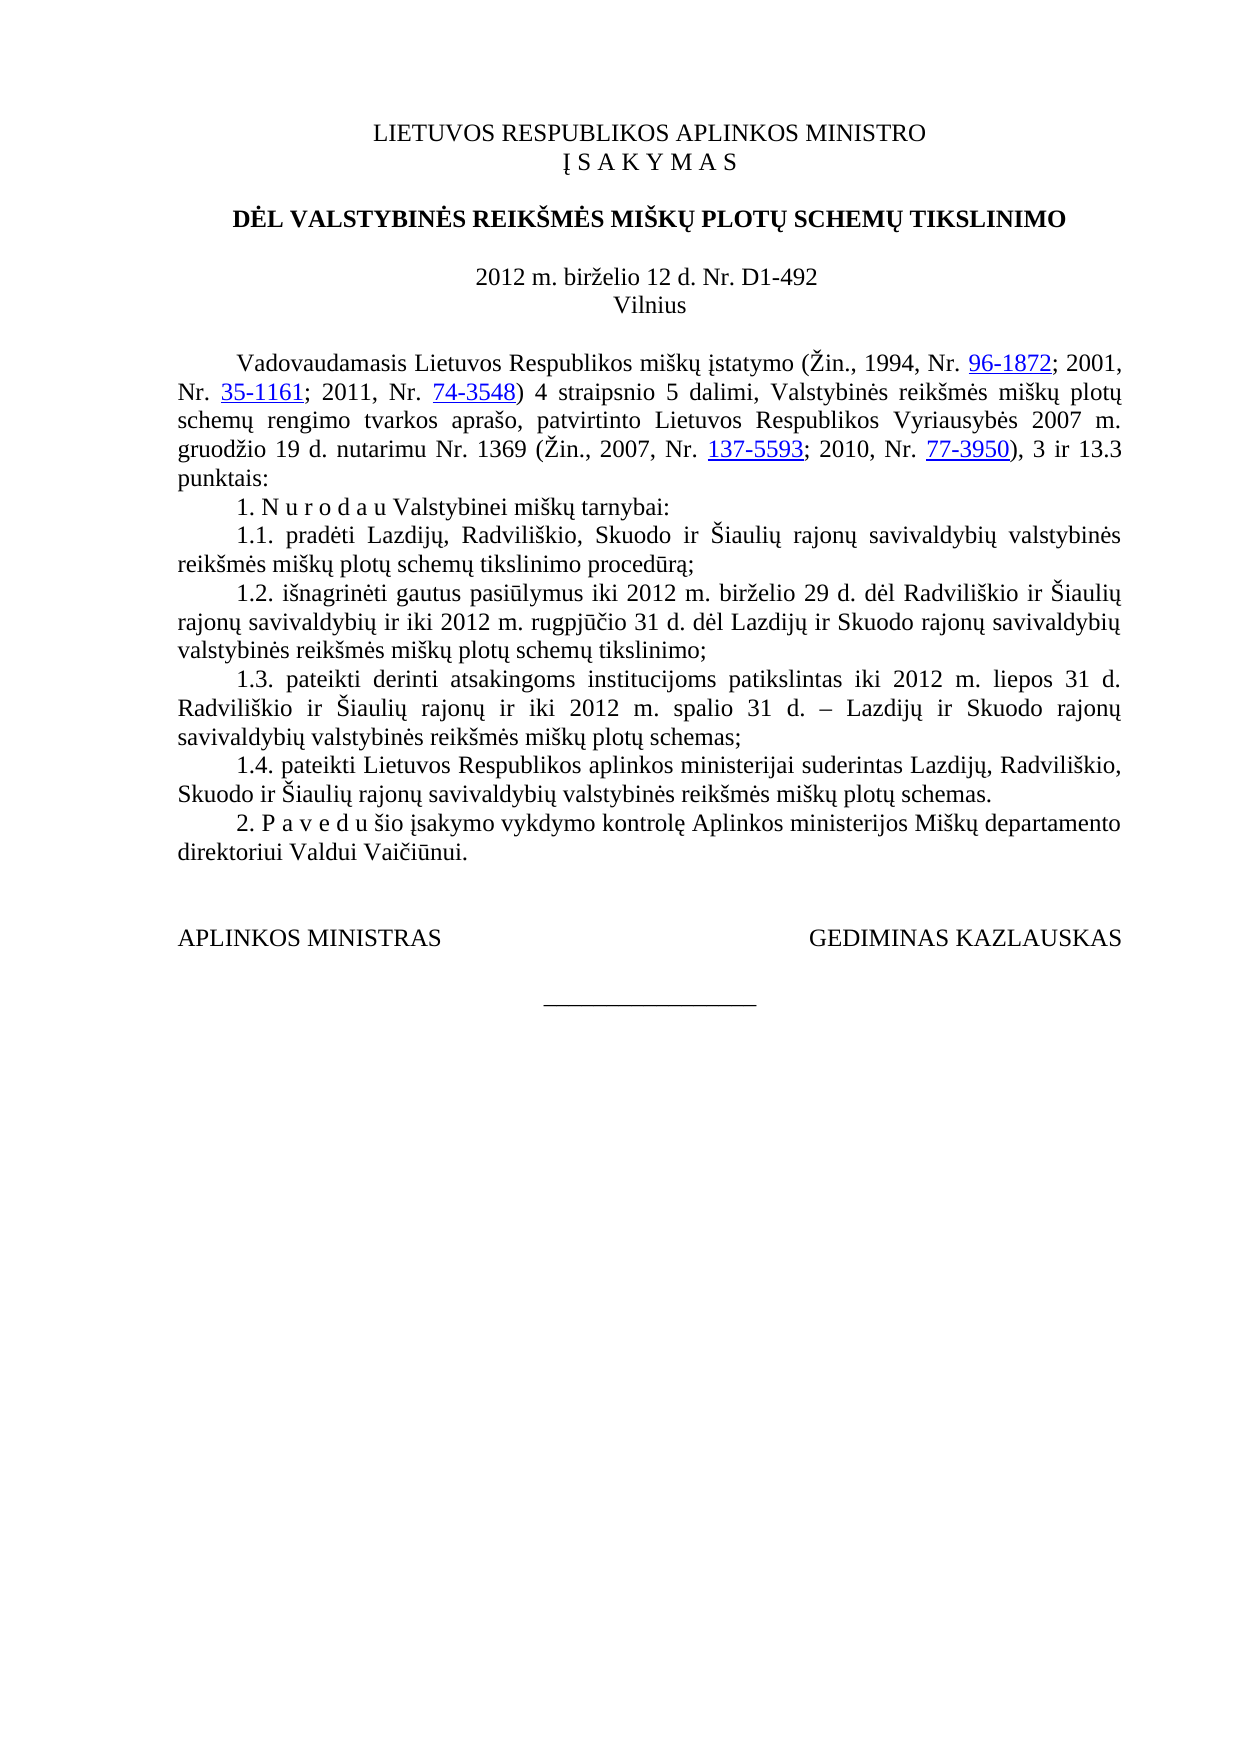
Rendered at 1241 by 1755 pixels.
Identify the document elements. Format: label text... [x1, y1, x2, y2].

text Aplinkos ministras Gediminas Kazlauskas [177, 923, 1122, 952]
text _________________ [177, 981, 1122, 1009]
text Vadovaudamasis Lietuvos Respublikos miškų įstatymo (Žin., 1994, Nr. 96-1872; 2001, Nr. 35-1161; 2011, Nr. 74-3548) 4 straipsnio 5 dalimi, Valstybinės reikšmės miškų plotų schemų rengimo tvarkos aprašo, patvirtinto Lietuvos Respublikos Vyriausybės 2007 m. gruodžio 19 d. nutarimu Nr. 1369 (Žin., 2007, Nr. 137-5593; 2010, Nr. 77-3950), 3 ir 13.3 punktais: [177, 348, 1122, 492]
text 1.3. pateikti derinti atsakingoms institucijoms patikslintas iki 2012 m. liepos 31 d. Radviliškio ir Šiaulių rajonų ir iki 2012 m. spalio 31 d. – Lazdijų ir Skuodo rajonų savivaldybių valstybinės reikšmės miškų plotų schemas; [177, 664, 1122, 751]
text 1.2. išnagrinėti gautus pasiūlymus iki 2012 m. birželio 29 d. dėl Radviliškio ir Šiaulių rajonų savivaldybių ir iki 2012 m. rugpjūčio 31 d. dėl Lazdijų ir Skuodo rajonų savivaldybių valstybinės reikšmės miškų plotų schemų tikslinimo; [177, 578, 1122, 664]
text 1.4. pateikti Lietuvos Respublikos aplinkos ministerijai suderintas Lazdijų, Radviliškio, Skuodo ir Šiaulių rajonų savivaldybių valstybinės reikšmės miškų plotų schemas. [177, 751, 1122, 808]
text DĖL VALSTYBINĖS REIKŠMĖS MIŠKŲ PLOTŲ SCHEMŲ TIKSLINIMO [177, 204, 1122, 233]
text LIETUVOS RESPUBLIKOS APLINKOS MINISTRO [177, 118, 1122, 147]
text 1. N u r o d a u Valstybinei miškų tarnybai: [177, 492, 1122, 521]
text Vilnius [177, 291, 1122, 319]
text 2. P a v e d u šio įsakymo vykdymo kontrolę Aplinkos ministerijos Miškų departamento direktoriui Valdui Vaičiūnui. [177, 808, 1122, 866]
text 2012 m. birželio 12 d. Nr. D1-492 [177, 262, 1122, 291]
text Į S A K Y M A S [177, 147, 1122, 176]
text 1.1. pradėti Lazdijų, Radviliškio, Skuodo ir Šiaulių rajonų savivaldybių valstybinės reikšmės miškų plotų schemų tikslinimo procedūrą; [177, 521, 1122, 578]
